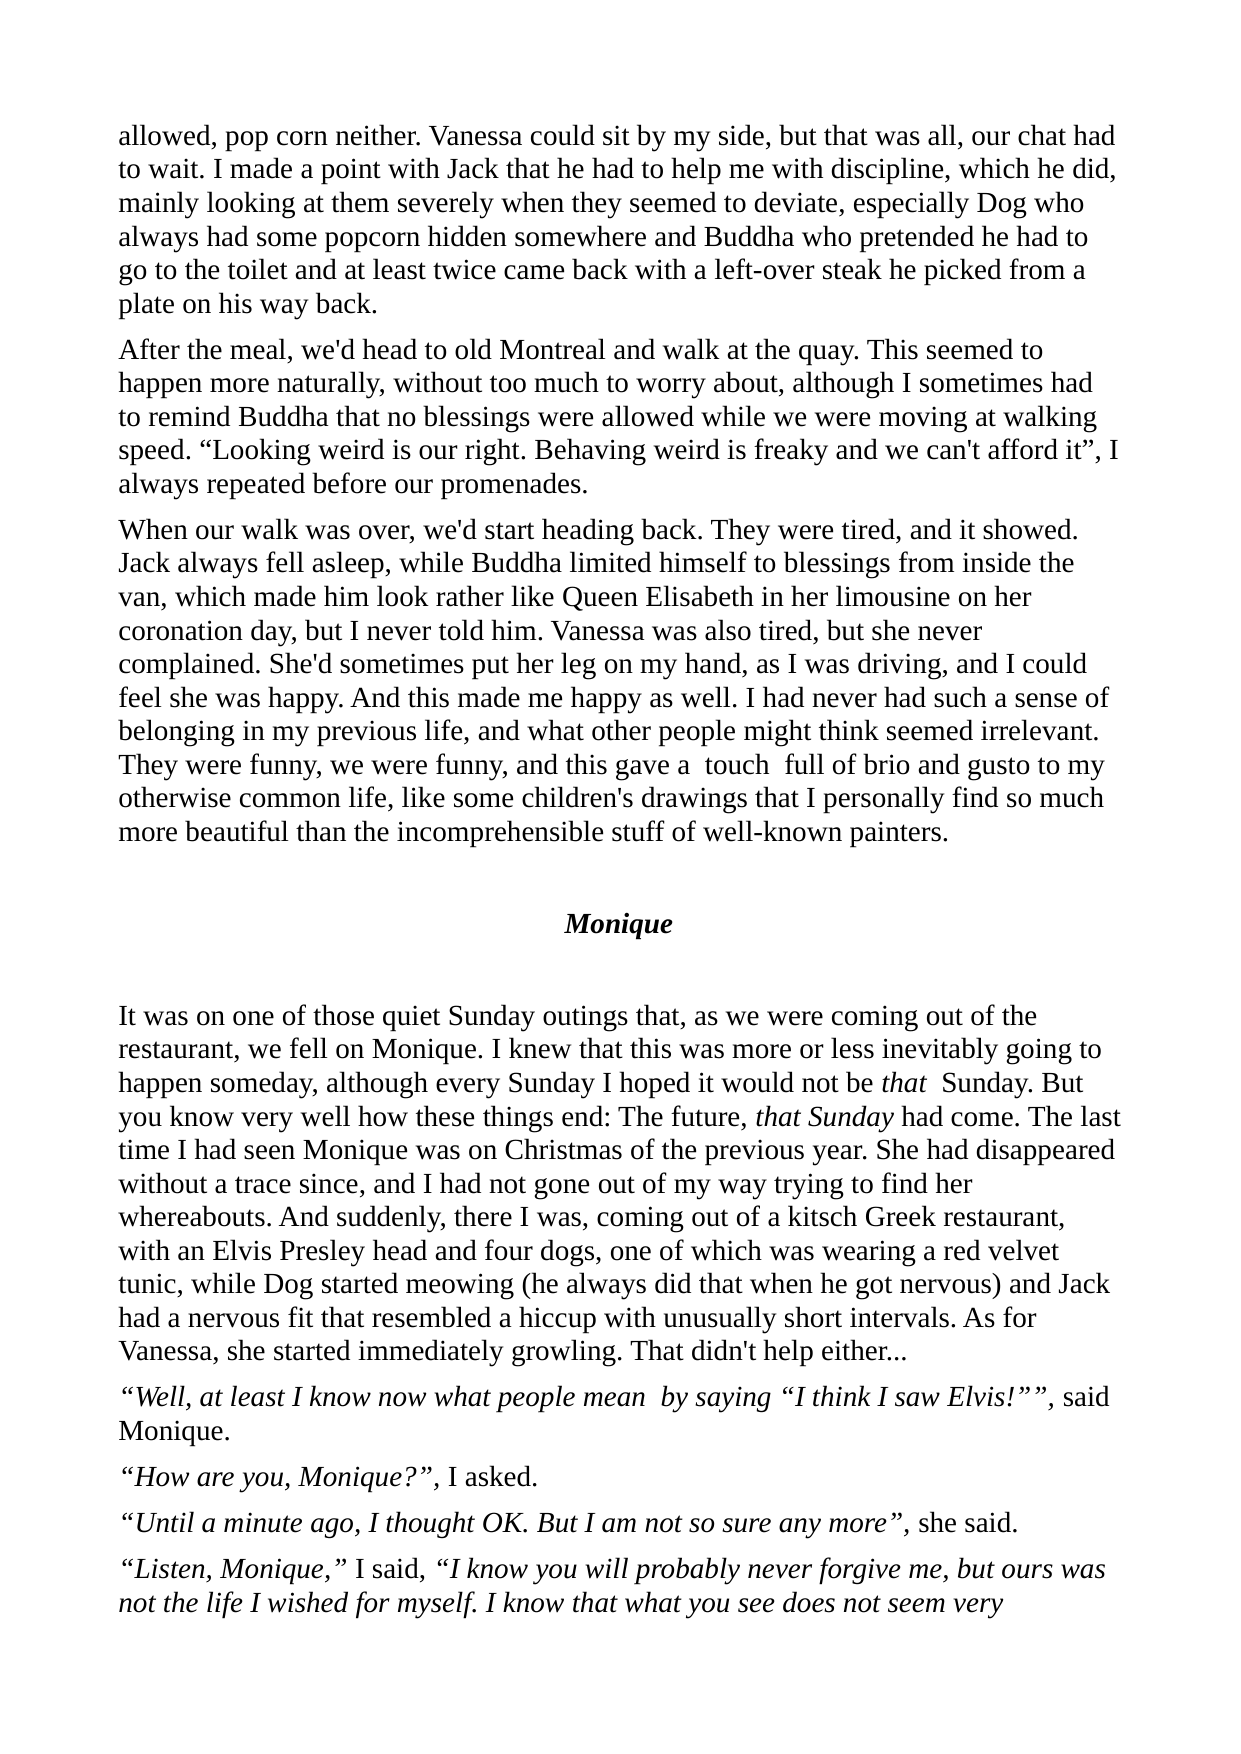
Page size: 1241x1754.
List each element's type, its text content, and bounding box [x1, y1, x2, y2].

text It was on one of those quiet Sunday outings that, as we were coming out of the restaurant, we fell on Monique. I knew that this was more or less inevitably going to happen someday, although every Sunday I hoped it would not be that Sunday. But you know very well how these things end: The future, that Sunday had come. The last time I had seen Monique was on Christmas of the previous year. She had disappeared without a trace since, and I had not gone out of my way trying to find her whereabouts. And suddenly, there I was, coming out of a kitsch Greek restaurant, with an Elvis Presley head and four dogs, one of which was wearing a red velvet tunic, while Dog started meowing (he always did that when he got nervous) and Jack had a nervous fit that resembled a hiccup with unusually short intervals. As for Vanessa, she started immediately growling. That didn't help either... [118, 998, 1122, 1367]
text “Until a minute ago, I thought OK. But I am not so sure any more”, she said. [118, 1505, 1122, 1539]
text “Listen, Monique,” I said, “I know you will probably never forgive me, but ours was not the life I wished for myself. I know that what you see does not seem very [118, 1551, 1122, 1618]
text “Well, at least I know now what people mean by saying “I think I saw Elvis!””, said Monique. [118, 1379, 1122, 1447]
text After the meal, we'd head to old Montreal and walk at the quay. This seemed to happen more naturally, without too much to worry about, although I sometimes had to remind Buddha that no blessings were allowed while we were moving at walking speed. “Looking weird is our right. Behaving weird is freaky and we can't afford it”, I always repeated before our promenades. [118, 332, 1122, 499]
text Monique [118, 906, 1122, 939]
text allowed, pop corn neither. Vanessa could sit by my side, but that was all, our chat had to wait. I made a point with Jack that he had to help me with discipline, which he did, mainly looking at them severely when they seemed to deviate, especially Dog who always had some popcorn hidden somewhere and Buddha who pretended he had to go to the toilet and at least twice came back with a left-over steak he picked from a plate on his way back. [118, 118, 1122, 319]
text “How are you, Monique?”, I asked. [118, 1459, 1122, 1493]
text When our walk was over, we'd start heading back. They were tired, and it showed. Jack always fell asleep, while Buddha limited himself to blessings from inside the van, which made him look rather like Queen Elisabeth in her limousine on her coronation day, but I never told him. Vanessa was also tired, but she never complained. She'd sometimes put her leg on my hand, as I was driving, and I could feel she was happy. And this made me happy as well. I had never had such a sense of belonging in my previous life, and what other people might think seemed irrelevant. They were funny, we were funny, and this gave a touch full of brio and gusto to my otherwise common life, like some children's drawings that I personally find so much more beautiful than the incomprehensible stuff of well-known painters. [118, 512, 1122, 847]
